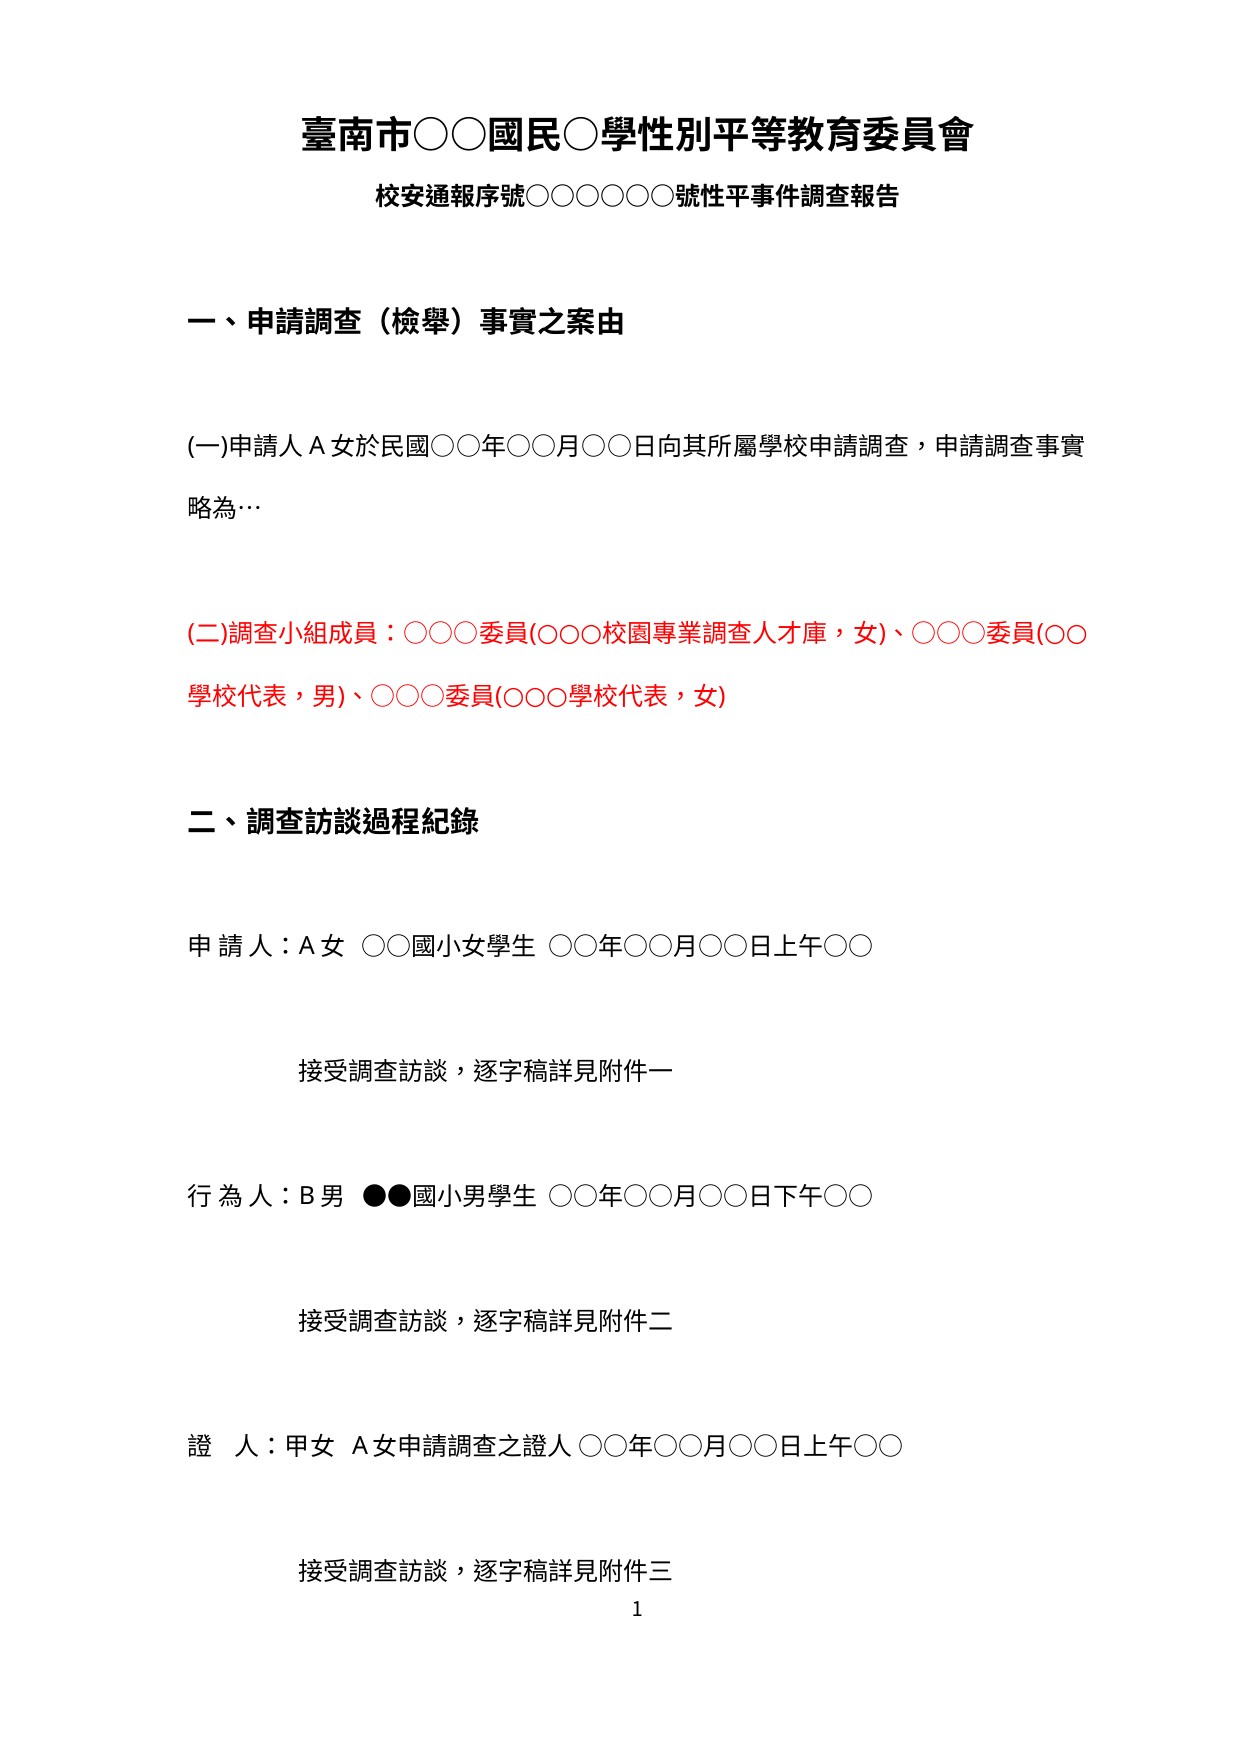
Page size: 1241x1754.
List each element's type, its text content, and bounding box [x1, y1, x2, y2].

text (二)調查小組成員：○○○委員(○○○校園專業調查人才庫，女)、○○○委員(○○學校代表，男)、○○○委員(○○○學校代表，女) [187, 590, 1087, 715]
text 臺南市○○國民○學性別平等教育委員會 [187, 90, 1087, 153]
text (一)申請人A女於民國○○年○○月○○日向其所屬學校申請調查，申請調查事實略為… [187, 403, 1087, 528]
text 行 為 人：B男 ●●國小男學生 ○○年○○月○○日下午○○ [187, 1153, 1087, 1215]
subtitle 二、調查訪談過程紀錄 [187, 778, 1087, 840]
subtitle 一、申請調查（檢舉）事實之案由 [187, 278, 1087, 340]
text 申 請 人：A女 ○○國小女學生 ○○年○○月○○日上午○○ [187, 903, 1087, 965]
text 接受調查訪談，逐字稿詳見附件三 [187, 1528, 1087, 1590]
text 證 人：甲女 A女申請調查之證人 ○○年○○月○○日上午○○ [187, 1403, 1087, 1465]
text 接受調查訪談，逐字稿詳見附件二 [187, 1278, 1087, 1340]
text 接受調查訪談，逐字稿詳見附件一 [187, 1028, 1087, 1090]
text 校安通報序號○○○○○○號性平事件調查報告 [187, 153, 1087, 215]
